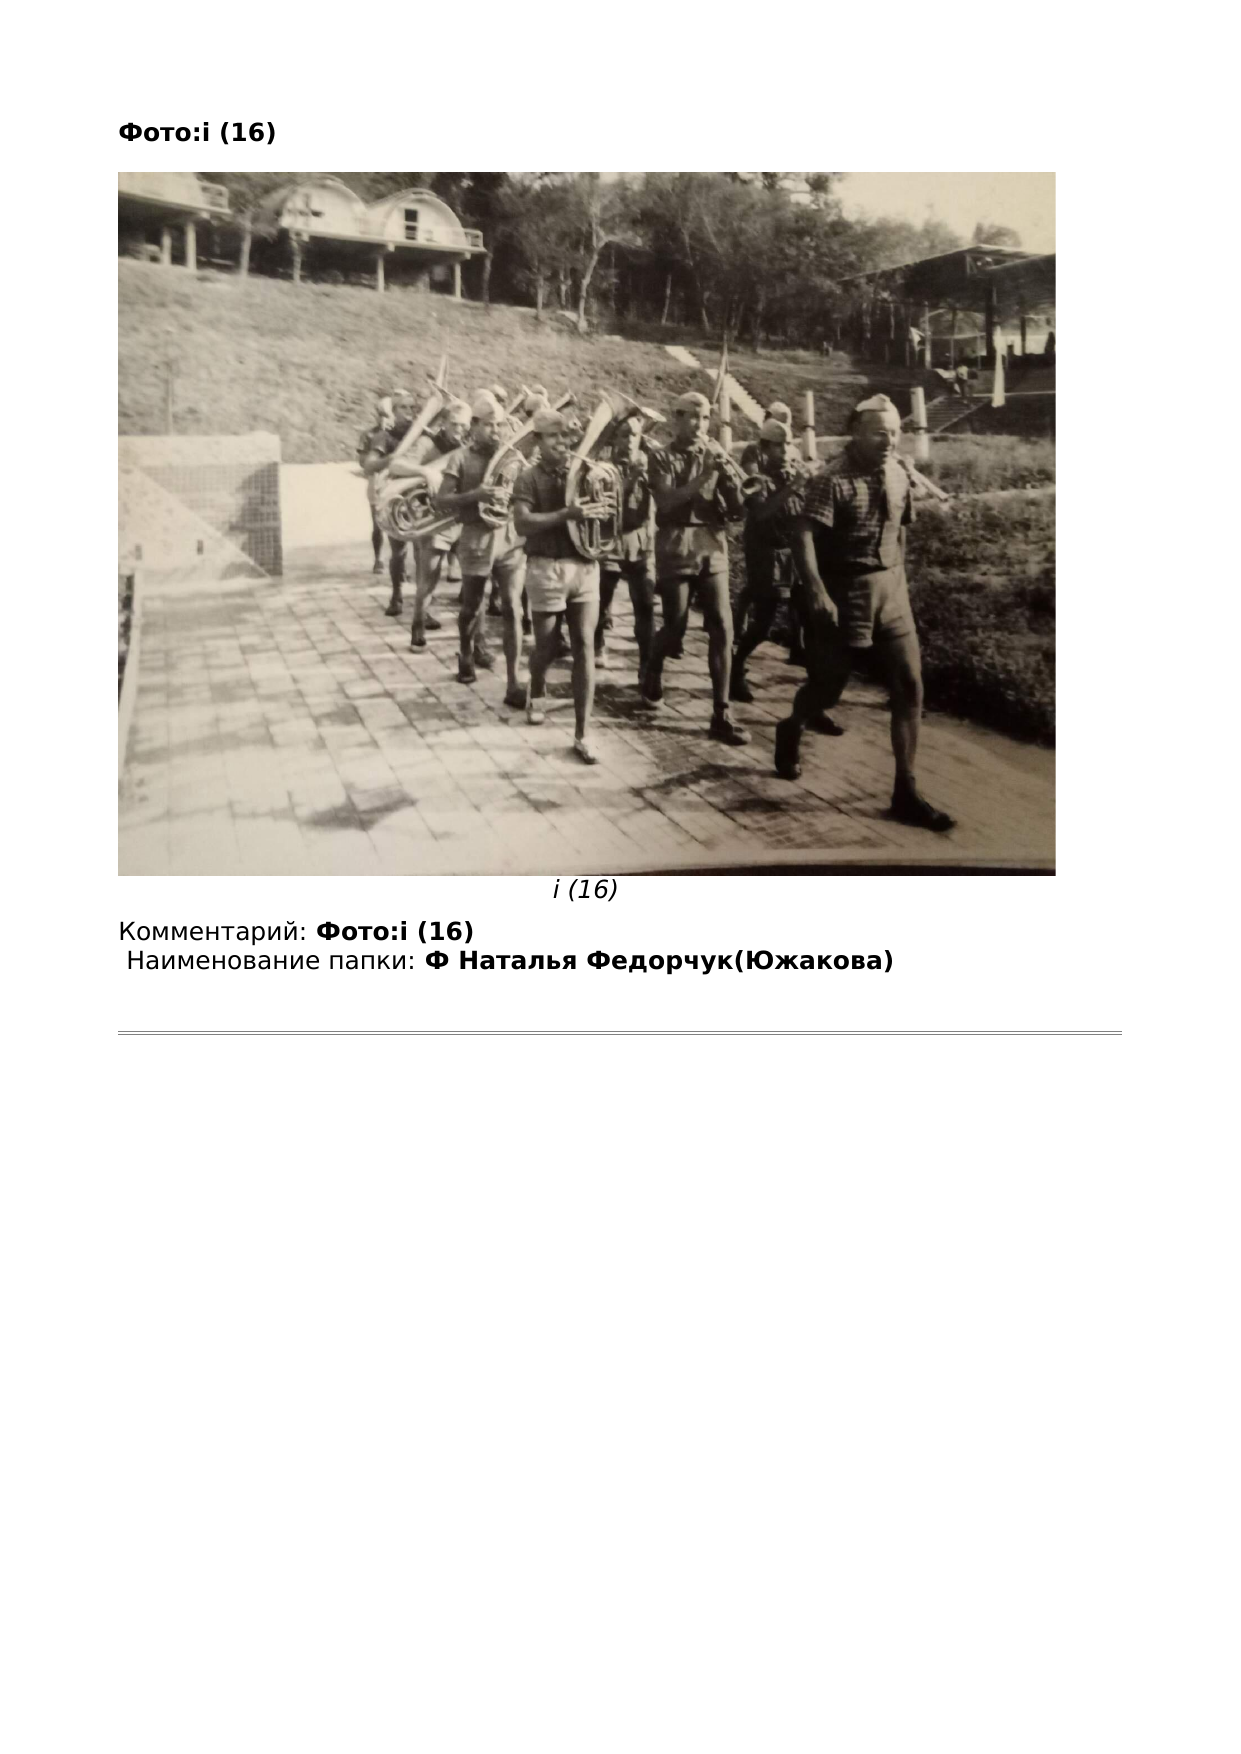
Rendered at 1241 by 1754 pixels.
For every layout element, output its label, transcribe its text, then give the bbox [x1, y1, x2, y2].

text i (16) [118, 876, 1056, 904]
subtitle Фото:i (16) [118, 118, 1122, 147]
text Комментарий: Фото:i (16) Наименование папки: Ф Наталья Федорчук(Южакова) [118, 917, 1122, 1004]
picture [118, 172, 1056, 876]
